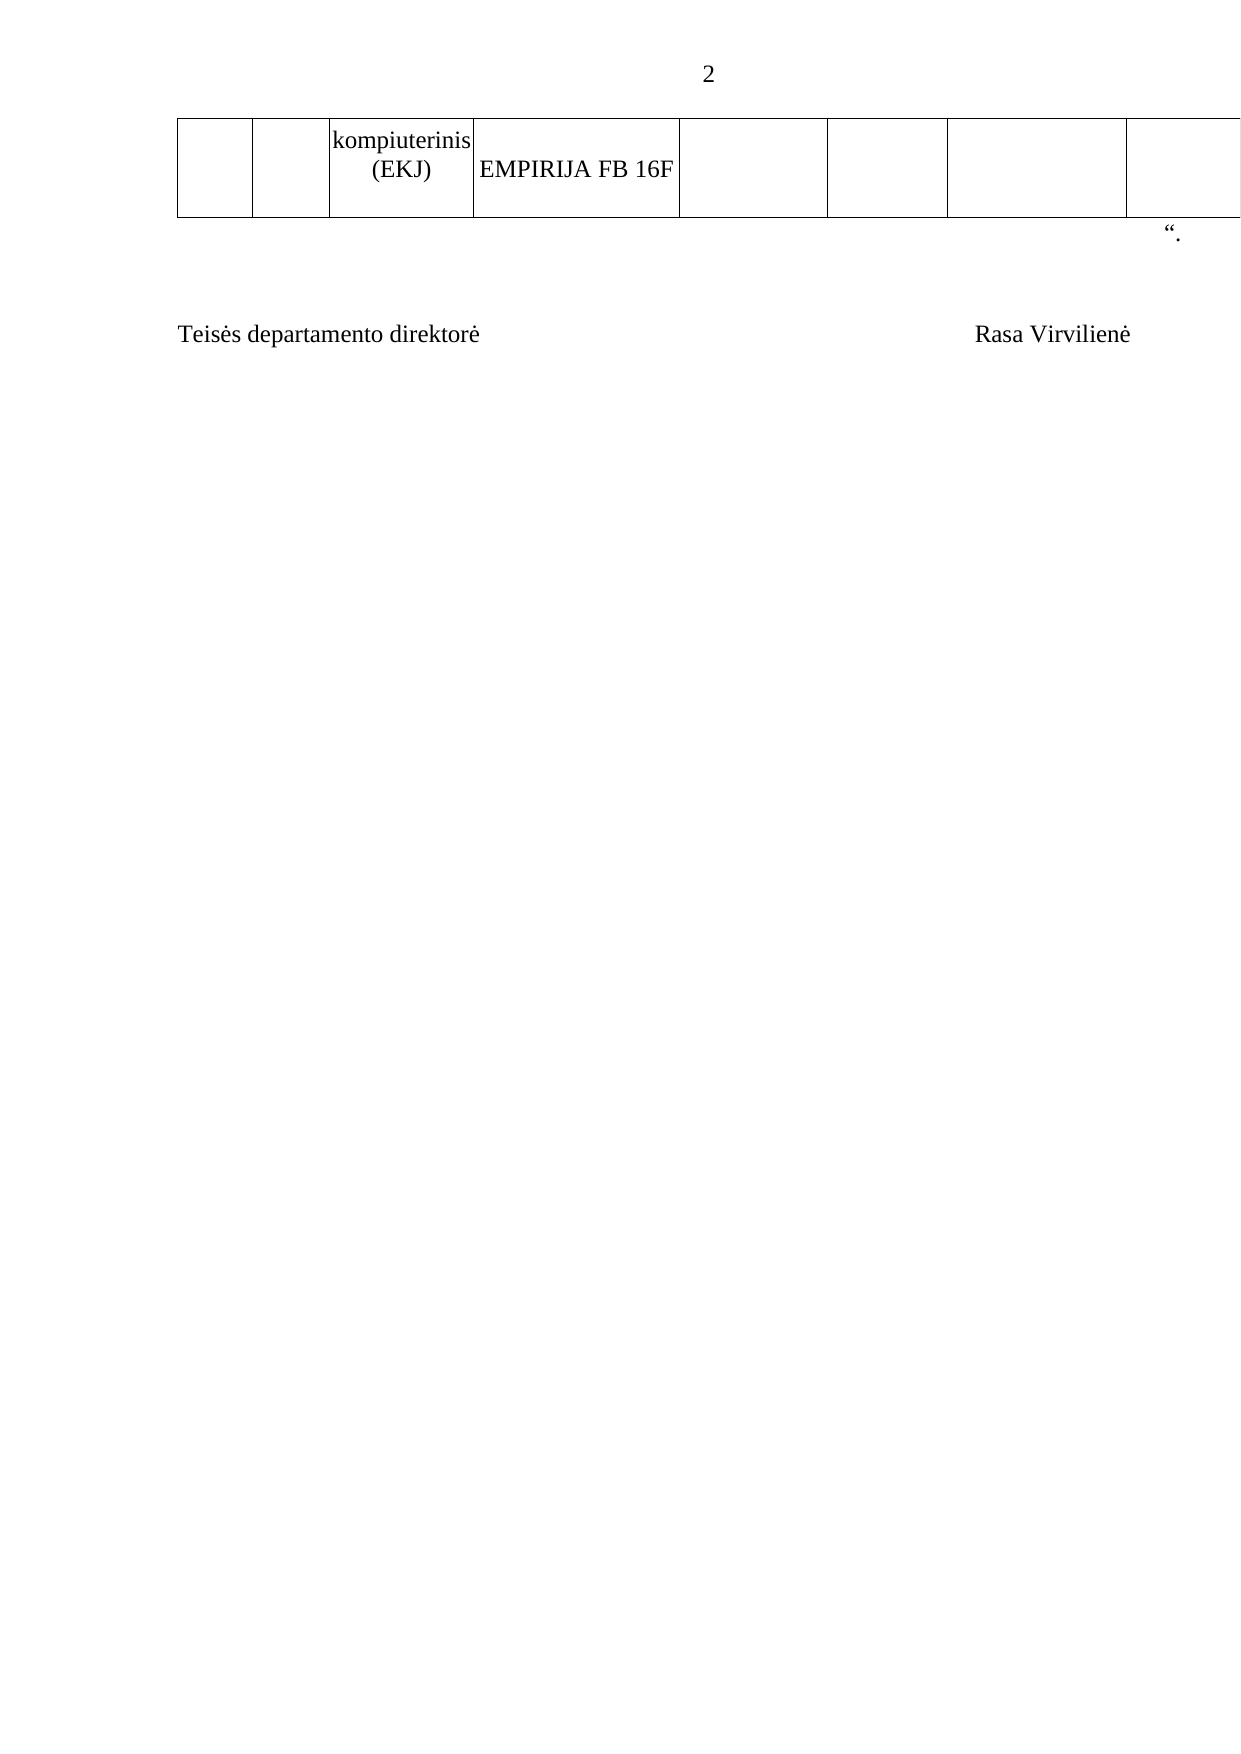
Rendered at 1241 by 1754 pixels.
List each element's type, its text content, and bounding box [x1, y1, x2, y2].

text “. [177, 218, 1181, 247]
table_cell [253, 119, 329, 217]
table_cell [178, 119, 252, 217]
table_cell [680, 119, 827, 217]
table_cell kompiuterinis (EKJ) [330, 119, 473, 217]
table_cell [828, 119, 947, 217]
table_cell [948, 119, 1126, 217]
table_cell EMPIRIJA FB 16F [474, 119, 679, 217]
text Teisės departamento direktorė Rasa Virvilienė [177, 319, 1181, 348]
table_cell [1127, 119, 1240, 217]
